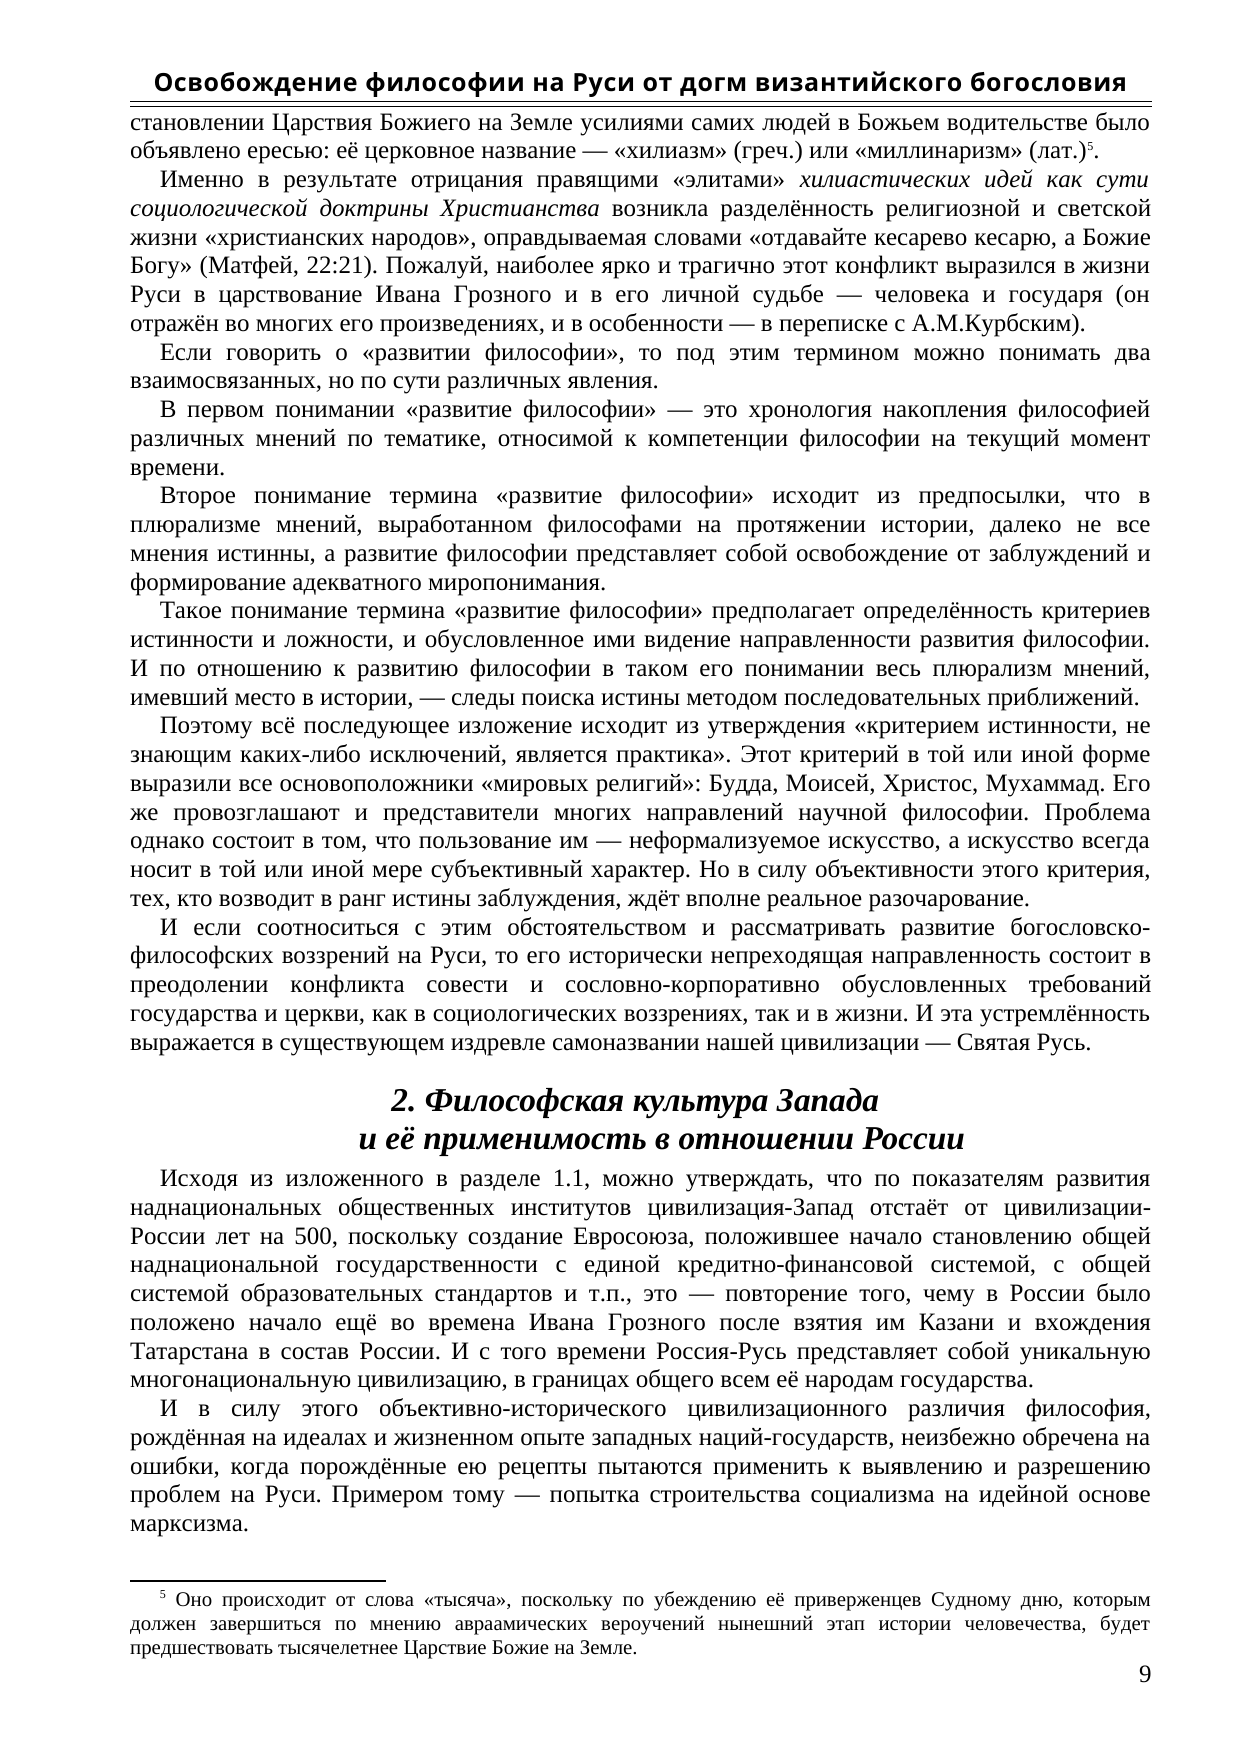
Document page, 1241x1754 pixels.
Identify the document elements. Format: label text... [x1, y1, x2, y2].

text Оно происходит от слова «тысяча», поскольку по убеждению её приверженцев Судному дню, которым должен завершиться по мнению авраамических вероучений нынешний этап истории человечества, будет предшествовать тысячелетнее Царствие Божие на Земле. [130, 1587, 1152, 1659]
text Такое понимание термина «развитие философии» предполагает определённость критериев истинности и ложности, и обусловленное ими видение направленности развития философии. И по отношению к развитию философии в таком его понимании весь плюрализм мнений, имевший место в истории, — следы поиска истины методом последовательных приближений. [130, 595, 1152, 710]
text становлении Царствия Божиего на Земле усилиями самих людей в Божьем водительстве было объявлено ересью: её церковное название — «хилиазм» (греч.) или «миллинаризм» (лат.). [130, 107, 1152, 164]
text И в силу этого объективно-исторического цивилизационного различия философия, рождённая на идеалах и жизненном опыте западных наций-государств, неизбежно обречена на ошибки, когда порождённые ею рецепты пытаются применить к выявлению и разрешению проблем на Руси. Примером тому — попытка строительства социализма на идейной основе марксизма. [130, 1393, 1152, 1537]
text Исходя из изложенного в разделе 1.1, можно утверждать, что по показателям развития наднациональных общественных институтов цивилизация-Запад отстаёт от цивилизации-России лет на 500, поскольку создание Евросоюза, положившее начало становлению общей наднациональной государственности с единой кредитно-финансовой системой, с общей системой образовательных стандартов и т.п., это — повторение того, чему в России было положено начало ещё во времена Ивана Грозного после взятия им Казани и вхождения Татарстана в состав России. И с того времени Россия-Русь представляет собой уникальную многонациональную цивилизацию, в границах общего всем её народам государства. [130, 1163, 1152, 1393]
subtitle 2. Философская культура Запада и её применимость в отношении России [130, 1080, 1152, 1157]
text Поэтому всё последующее изложение исходит из утверждения «критерием истинности, не знающим каких-либо исключений, является практика». Этот критерий в той или иной форме выразили все основоположники «мировых религий»: Будда, Моисей, Христос, Мухаммад. Его же провозглашают и представители многих направлений научной философии. Проблема однако состоит в том, что пользование им — неформализуемое искусство, а искусство всегда носит в той или иной мере субъективный характер. Но в силу объективности этого критерия, тех, кто возводит в ранг истины заблуждения, ждёт вполне реальное разочарование. [130, 710, 1152, 912]
text Именно в результате отрицания правящими «элитами» хилиастических идей как сути социологической доктрины Христианства возникла разделённость религиозной и светской жизни «христианских народов», оправдываемая словами «отдавайте кесарево кесарю, а Божие Богу» (Матфей, 22:21). Пожалуй, наиболее ярко и трагично этот конфликт выразился в жизни Руси в царствование Ивана Грозного и в его личной судьбе — человека и государя (он отражён во многих его произведениях, и в особенности — в переписке с А.М.Курбским). [130, 164, 1152, 337]
text Второе понимание термина «развитие философии» исходит из предпосылки, что в плюрализме мнений, выработанном философами на протяжении истории, далеко не все мнения истинны, а развитие философии представляет собой освобождение от заблуждений и формирование адекватного миропонимания. [130, 480, 1152, 595]
text В первом понимании «развитие философии» — это хронология накопления философией различных мнений по тематике, относимой к компетенции философии на текущий момент времени. [130, 394, 1152, 480]
text Если говорить о «развитии философии», то под этим термином можно понимать два взаимосвязанных, но по сути различных явления. [130, 337, 1152, 394]
text И если соотноситься с этим обстоятельством и рассматривать развитие богословско-философ­ских воззрений на Руси, то его исторически непреходящая направленность состоит в преодолении конфликта совести и сословно-корпо­ра­тивно обусловленных требований государства и церкви, как в социологических воззрениях, так и в жизни. И эта устремлённость выражается в существующем издревле самоназвании нашей цивилизации — Святая Русь. [130, 912, 1152, 1055]
